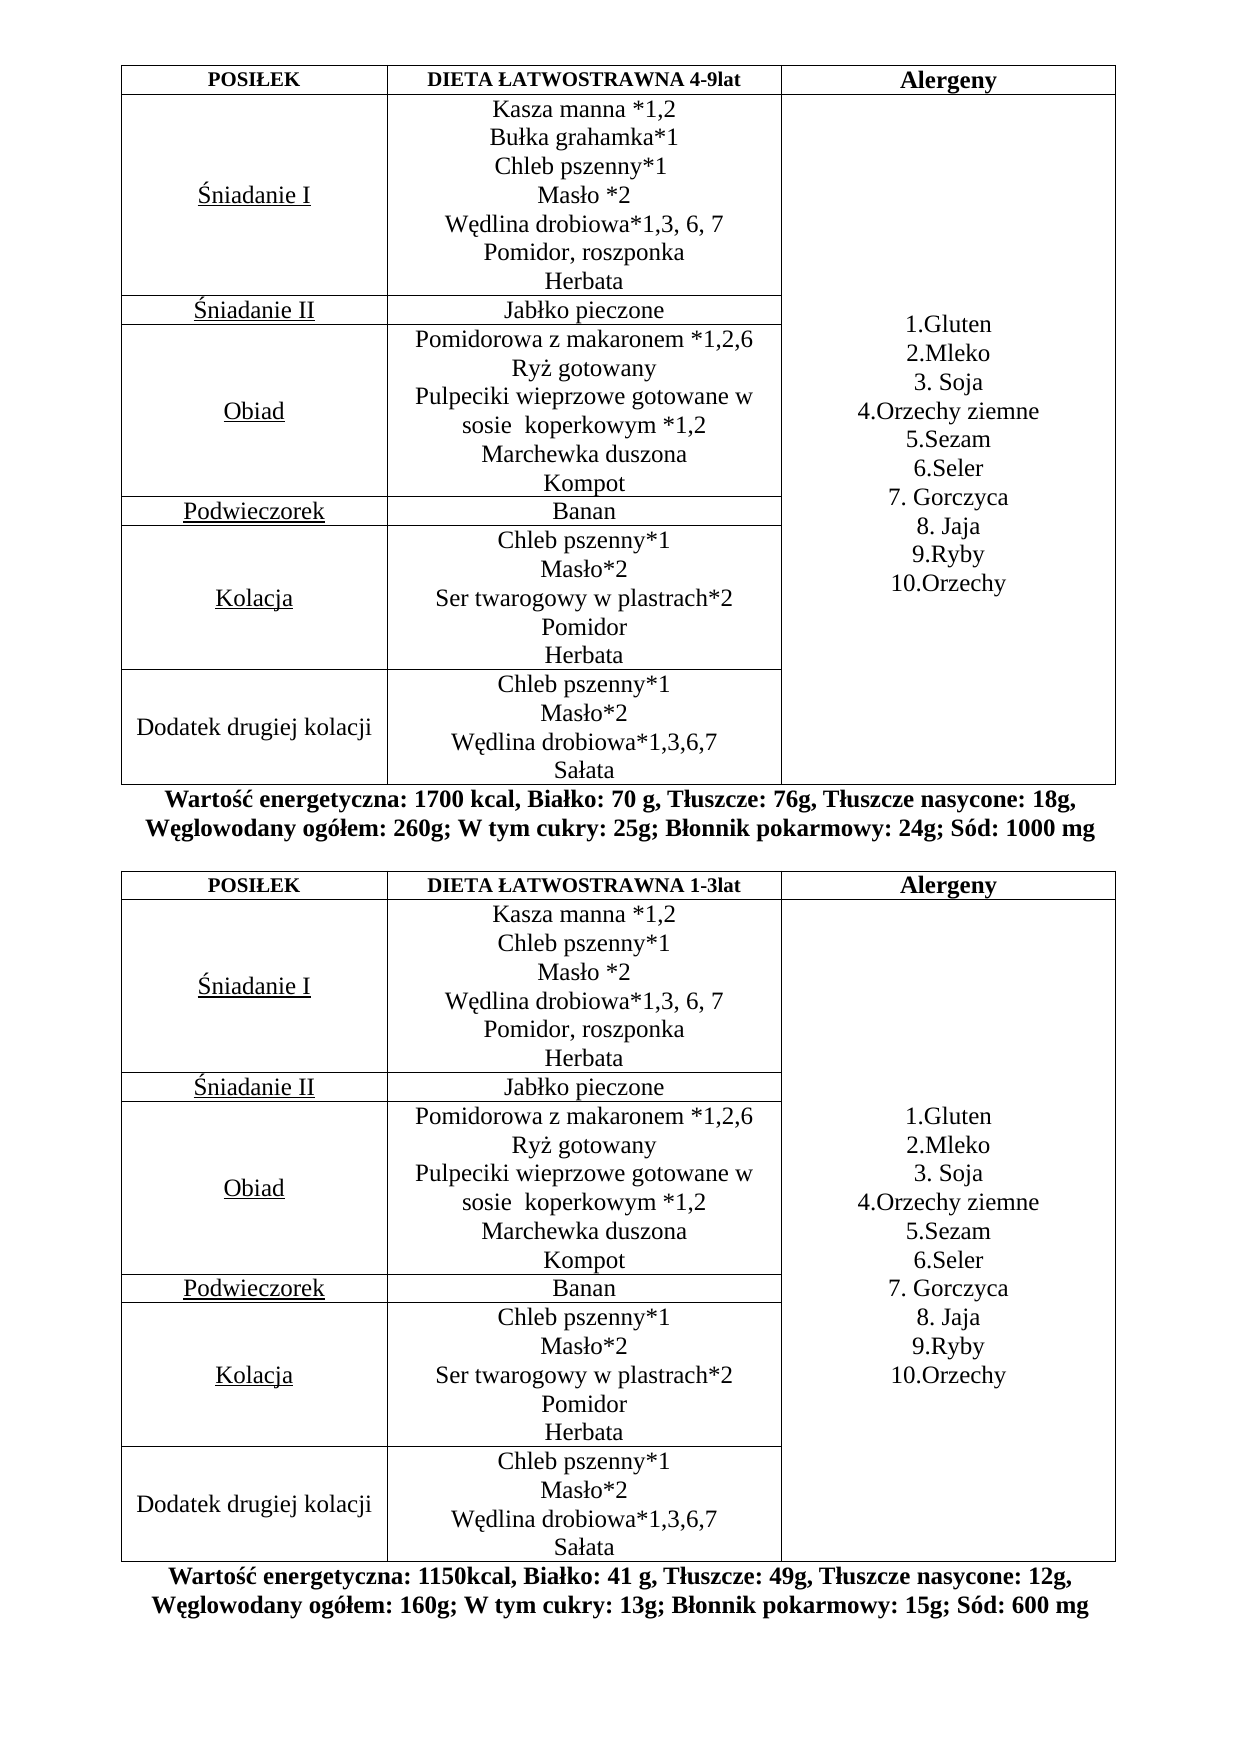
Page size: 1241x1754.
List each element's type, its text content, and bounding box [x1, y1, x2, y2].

table_cell Dodatek drugiej kolacji [122, 1447, 387, 1561]
table_cell Śniadanie I [122, 900, 387, 1072]
table_cell Chleb pszenny*1 Masło*2 Ser twarogowy w plastrach*2 Pomidor Herbata [388, 526, 781, 669]
table_cell Kasza manna *1,2 Chleb pszenny*1 Masło *2 Wędlina drobiowa*1,3, 6, 7 Pomidor, roszponka Herbata [388, 900, 781, 1072]
table_cell Chleb pszenny*1 Masło*2 Ser twarogowy w plastrach*2 Pomidor Herbata [388, 1303, 781, 1446]
table_cell Śniadanie II [122, 296, 387, 324]
table_header Alergeny [782, 872, 1115, 899]
table_header Alergeny [782, 66, 1115, 93]
table_cell Śniadanie I [122, 95, 387, 295]
table_header POSIŁEK [122, 872, 387, 899]
table_cell Pomidorowa z makaronem *1,2,6 Ryż gotowany Pulpeciki wieprzowe gotowane w sosie koperkowym *1,2 Marchewka duszona Kompot [388, 325, 781, 496]
table_cell Jabłko pieczone [388, 296, 781, 324]
table_cell 1.Gluten 2.Mleko 3. Soja 4.Orzechy ziemne 5.Sezam 6.Seler 7. Gorczyca 8. Jaja 9.Ryby 10.Orzechy [782, 900, 1115, 1561]
table_cell Pomidorowa z makaronem *1,2,6 Ryż gotowany Pulpeciki wieprzowe gotowane w sosie koperkowym *1,2 Marchewka duszona Kompot [388, 1102, 781, 1273]
table_cell Chleb pszenny*1 Masło*2 Wędlina drobiowa*1,3,6,7 Sałata [388, 670, 781, 784]
text Wartość energetyczna: 1150kcal, Białko: 41 g, Tłuszcze: 49g, Tłuszcze nasycone: 12g, Węglowodany ogółem: 160g; W tym cukry: 13g; Błonnik pokarmowy: 15g; Sód: 600 mg [118, 1561, 1122, 1619]
table_cell Banan [388, 1275, 781, 1302]
table_cell Kolacja [122, 526, 387, 669]
table_cell Jabłko pieczone [388, 1073, 781, 1101]
table_cell Banan [388, 497, 781, 525]
table_header DIETA ŁATWOSTRAWNA 4-9lat [388, 66, 781, 93]
table_cell Podwieczorek [122, 1275, 387, 1302]
table_header POSIŁEK [122, 66, 387, 93]
table_cell 1.Gluten 2.Mleko 3. Soja 4.Orzechy ziemne 5.Sezam 6.Seler 7. Gorczyca 8. Jaja 9.Ryby 10.Orzechy [782, 95, 1115, 784]
table_cell Obiad [122, 1102, 387, 1273]
table_cell Kasza manna *1,2 Bułka grahamka*1 Chleb pszenny*1 Masło *2 Wędlina drobiowa*1,3, 6, 7 Pomidor, roszponka Herbata [388, 95, 781, 295]
table_cell Kolacja [122, 1303, 387, 1446]
table_cell Chleb pszenny*1 Masło*2 Wędlina drobiowa*1,3,6,7 Sałata [388, 1447, 781, 1561]
table_cell Podwieczorek [122, 497, 387, 525]
text Wartość energetyczna: 1700 kcal, Białko: 70 g, Tłuszcze: 76g, Tłuszcze nasycone: 18g, Węglowodany ogółem: 260g; W tym cukry: 25g; Błonnik pokarmowy: 24g; Sód: 1000 mg [118, 784, 1122, 842]
table_cell Dodatek drugiej kolacji [122, 670, 387, 784]
table_cell Obiad [122, 325, 387, 496]
table_header DIETA ŁATWOSTRAWNA 1-3lat [388, 872, 781, 899]
table_cell Śniadanie II [122, 1073, 387, 1101]
